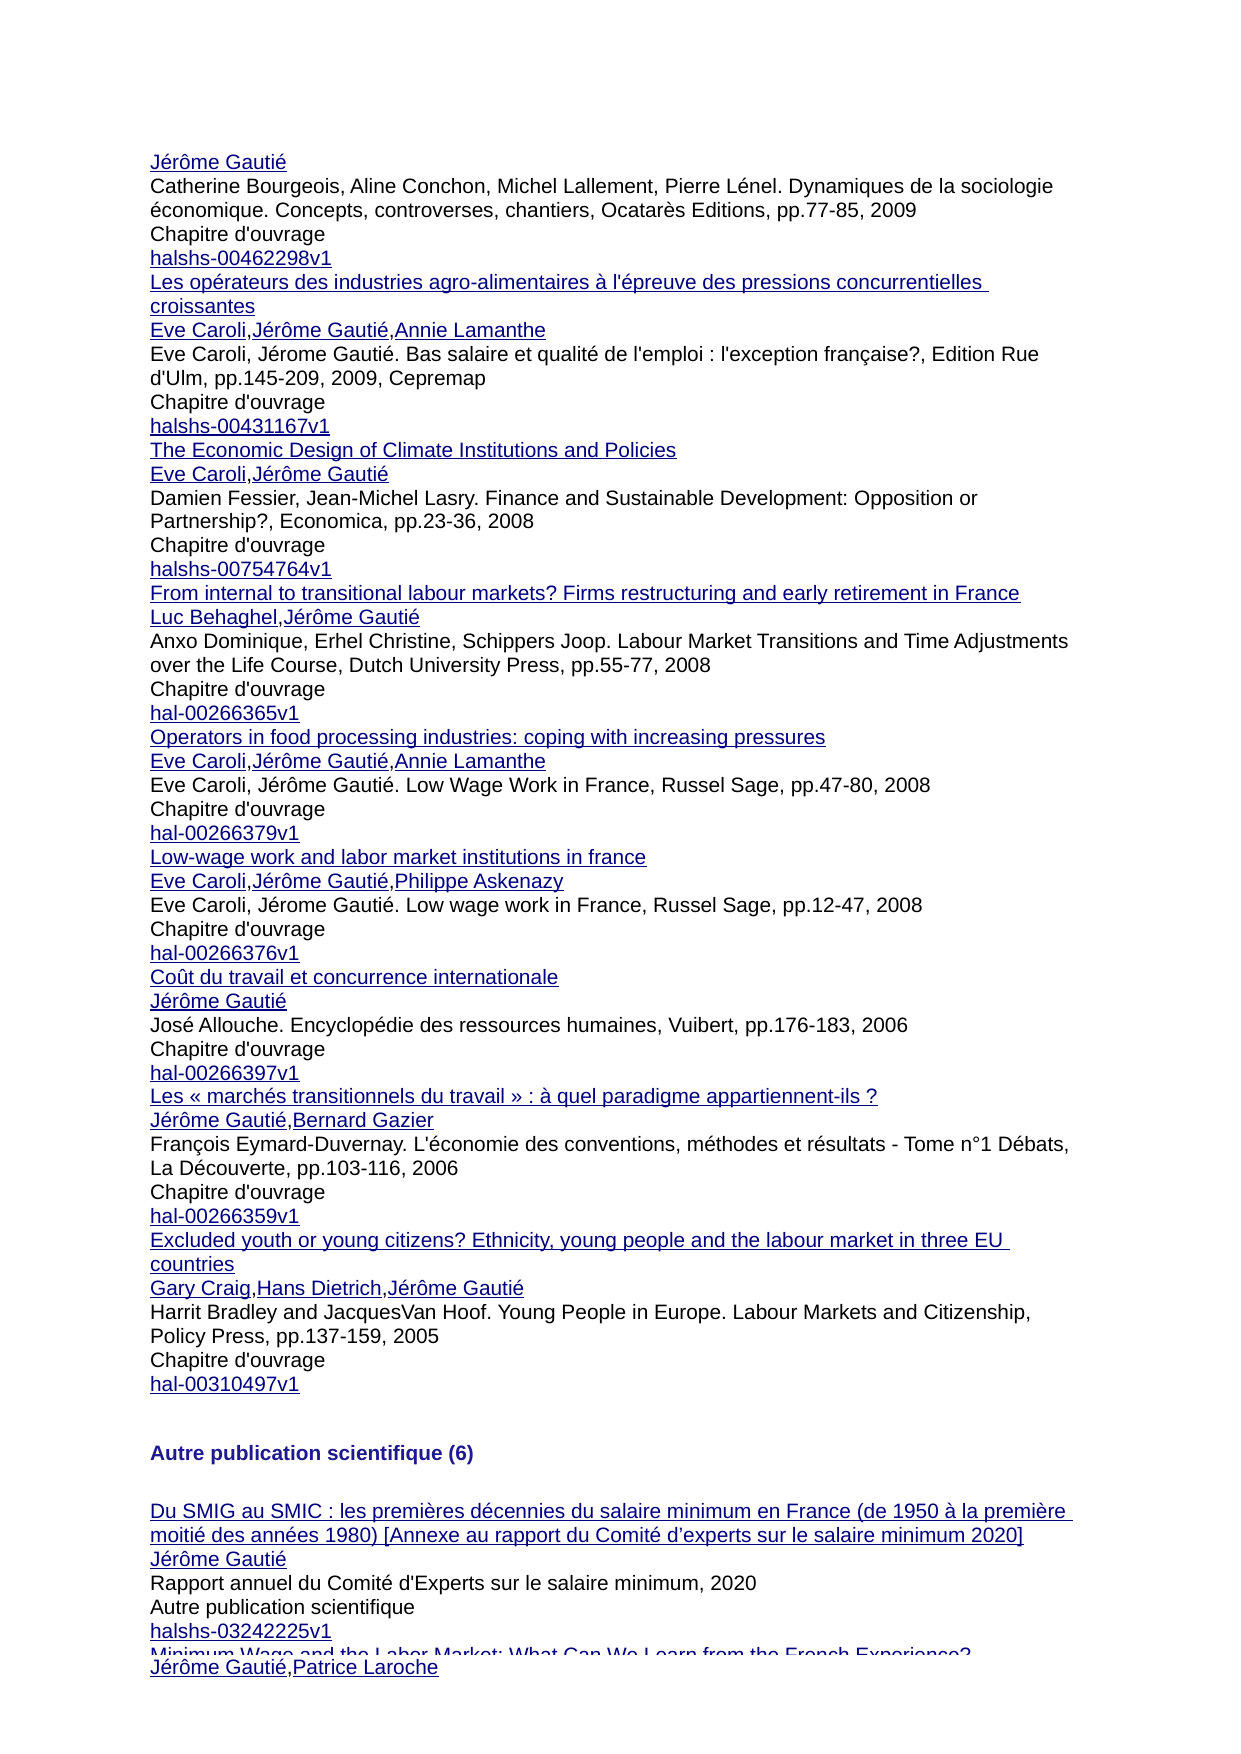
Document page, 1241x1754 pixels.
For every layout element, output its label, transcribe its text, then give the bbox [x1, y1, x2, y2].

table_cell Les opérateurs des industries agro-alimentaires à l'épreuve des pressions concurrentielles croissantes Eve Caroli,Jérôme Gautié,Annie Lamanthe Eve Caroli, Jérome Gautié. Bas salaire et qualité de l'emploi : l'exception française?, Edition Rue d'Ulm, pp.145-209, 2009, Cepremap Chapitre d'ouvrage halshs-00431167v1 [150, 270, 1090, 437]
table_cell The Economic Design of Climate Institutions and Policies Eve Caroli,Jérôme Gautié Damien Fessier, Jean-Michel Lasry. Finance and Sustainable Development: Opposition or Partnership?, Economica, pp.23-36, 2008 Chapitre d'ouvrage halshs-00754764v1 [150, 438, 1090, 581]
table_header Du SMIG au SMIC : les premières décennies du salaire minimum en France (de 1950 à la première moitié des années 1980) [Annexe au rapport du Comité d’experts sur le salaire minimum 2020] Jérôme Gautié Rapport annuel du Comité d'Experts sur le salaire minimum, 2020 Autre publication scientifique halshs-03242225v1 [150, 1499, 1090, 1643]
table_cell Les « marchés transitionnels du travail » : à quel paradigme appartiennent-ils ? Jérôme Gautié,Bernard Gazier François Eymard-Duvernay. L'économie des conventions, méthodes et résultats - Tome n°1 Débats, La Découverte, pp.103-116, 2006 Chapitre d'ouvrage hal-00266359v1 [150, 1084, 1090, 1228]
table_cell Low-wage work and labor market institutions in france Eve Caroli,Jérôme Gautié,Philippe Askenazy Eve Caroli, Jérome Gautié. Low wage work in France, Russel Sage, pp.12-47, 2008 Chapitre d'ouvrage hal-00266376v1 [150, 845, 1090, 964]
table_cell Operators in food processing industries: coping with increasing pressures Eve Caroli,Jérôme Gautié,Annie Lamanthe Eve Caroli, Jérôme Gautié. Low Wage Work in France, Russel Sage, pp.47-80, 2008 Chapitre d'ouvrage hal-00266379v1 [150, 725, 1090, 845]
table_cell Coût du travail et concurrence internationale Jérôme Gautié José Allouche. Encyclopédie des ressources humaines, Vuibert, pp.176-183, 2006 Chapitre d'ouvrage hal-00266397v1 [150, 965, 1090, 1084]
table_cell From internal to transitional labour markets? Firms restructuring and early retirement in France Luc Behaghel,Jérôme Gautié Anxo Dominique, Erhel Christine, Schippers Joop. Labour Market Transitions and Time Adjustments over the Life Course, Dutch University Press, pp.55-77, 2008 Chapitre d'ouvrage hal-00266365v1 [150, 581, 1090, 725]
table_cell Excluded youth or young citizens? Ethnicity, young people and the labour market in three EU countries Gary Craig,Hans Dietrich,Jérôme Gautié Harrit Bradley and JacquesVan Hoof. Young People in Europe. Labour Markets and Citizenship, Policy Press, pp.137-159, 2005 Chapitre d'ouvrage hal-00310497v1 [150, 1228, 1090, 1396]
table_cell Minimum Wage and the Labor Market: What Can We Learn from the French Experience? Jérôme Gautié,Patrice Laroche [150, 1643, 1090, 1679]
subtitle Autre publication scientifique (6) [150, 1441, 1090, 1464]
table_cell Jérôme Gautié Catherine Bourgeois, Aline Conchon, Michel Lallement, Pierre Lénel. Dynamiques de la sociologie économique. Concepts, controverses, chantiers, Ocatarès Editions, pp.77-85, 2009 Chapitre d'ouvrage halshs-00462298v1 [150, 150, 1090, 270]
